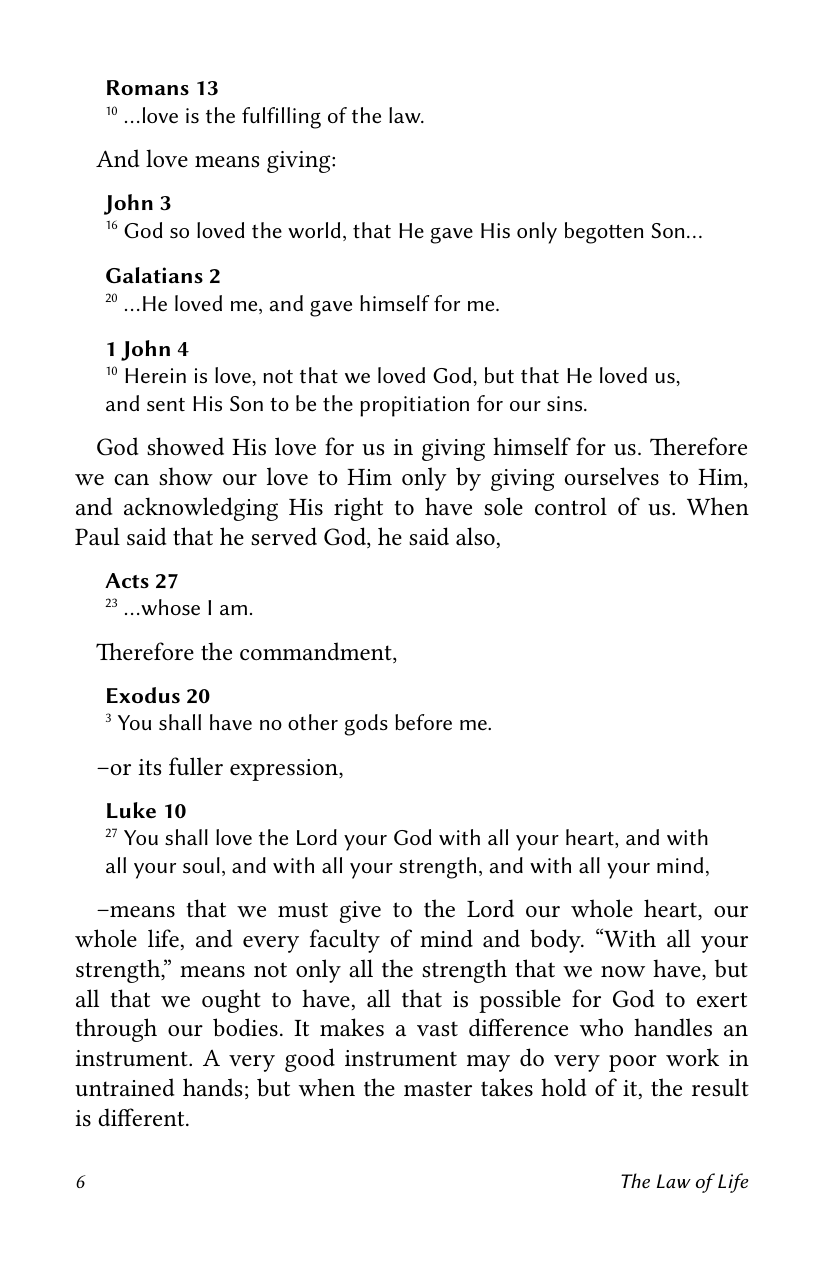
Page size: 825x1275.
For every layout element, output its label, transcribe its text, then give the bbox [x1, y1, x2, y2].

text 16 God so loved the world, that He gave His only begotten Son... [105, 217, 720, 244]
text And love means giving: [75, 145, 750, 173]
text Romans 13 [105, 75, 750, 101]
text God showed His love for us in giving himself for us. Therefore we can show our love to Him only by giving ourselves to Him, and acknowledging His right to have sole control of us. When Paul said that he served God, he said also, [75, 433, 750, 551]
text John 3 [105, 190, 750, 216]
text Therefore the commandment, [75, 638, 750, 666]
text Luke 10 [105, 797, 750, 824]
text Galatians 2 [105, 263, 750, 289]
text 27 You shall love the Lord your God with all your heart, and with all your soul, and with all your strength, and with all your mind, [105, 825, 720, 879]
text 20 ...He loved me, and gave himself for me. [105, 290, 720, 317]
text 1 John 4 [105, 336, 750, 362]
text 10 Herein is love, not that we loved God, but that He loved us, and sent His Son to be the propitiation for our sins. [105, 363, 720, 417]
text 3 You shall have no other gods before me. [105, 710, 720, 736]
text Exodus 20 [105, 683, 750, 709]
text –or its fuller expression, [75, 753, 750, 781]
text –means that we must give to the Lord our whole heart, our whole life, and every faculty of mind and body. “With all your strength,” means not only all the strength that we now have, but all that we ought to have, all that is possible for God to exert through our bodies. It makes a vast difference who handles an instrument. A very good instrument may do very poor work in untrained hands; but when the master takes hold of it, the result is different. [75, 895, 750, 1133]
text 23 ...whose I am. [105, 595, 720, 621]
text Acts 27 [105, 568, 750, 594]
text 10 ...love is the fulfilling of the law. [105, 103, 720, 129]
